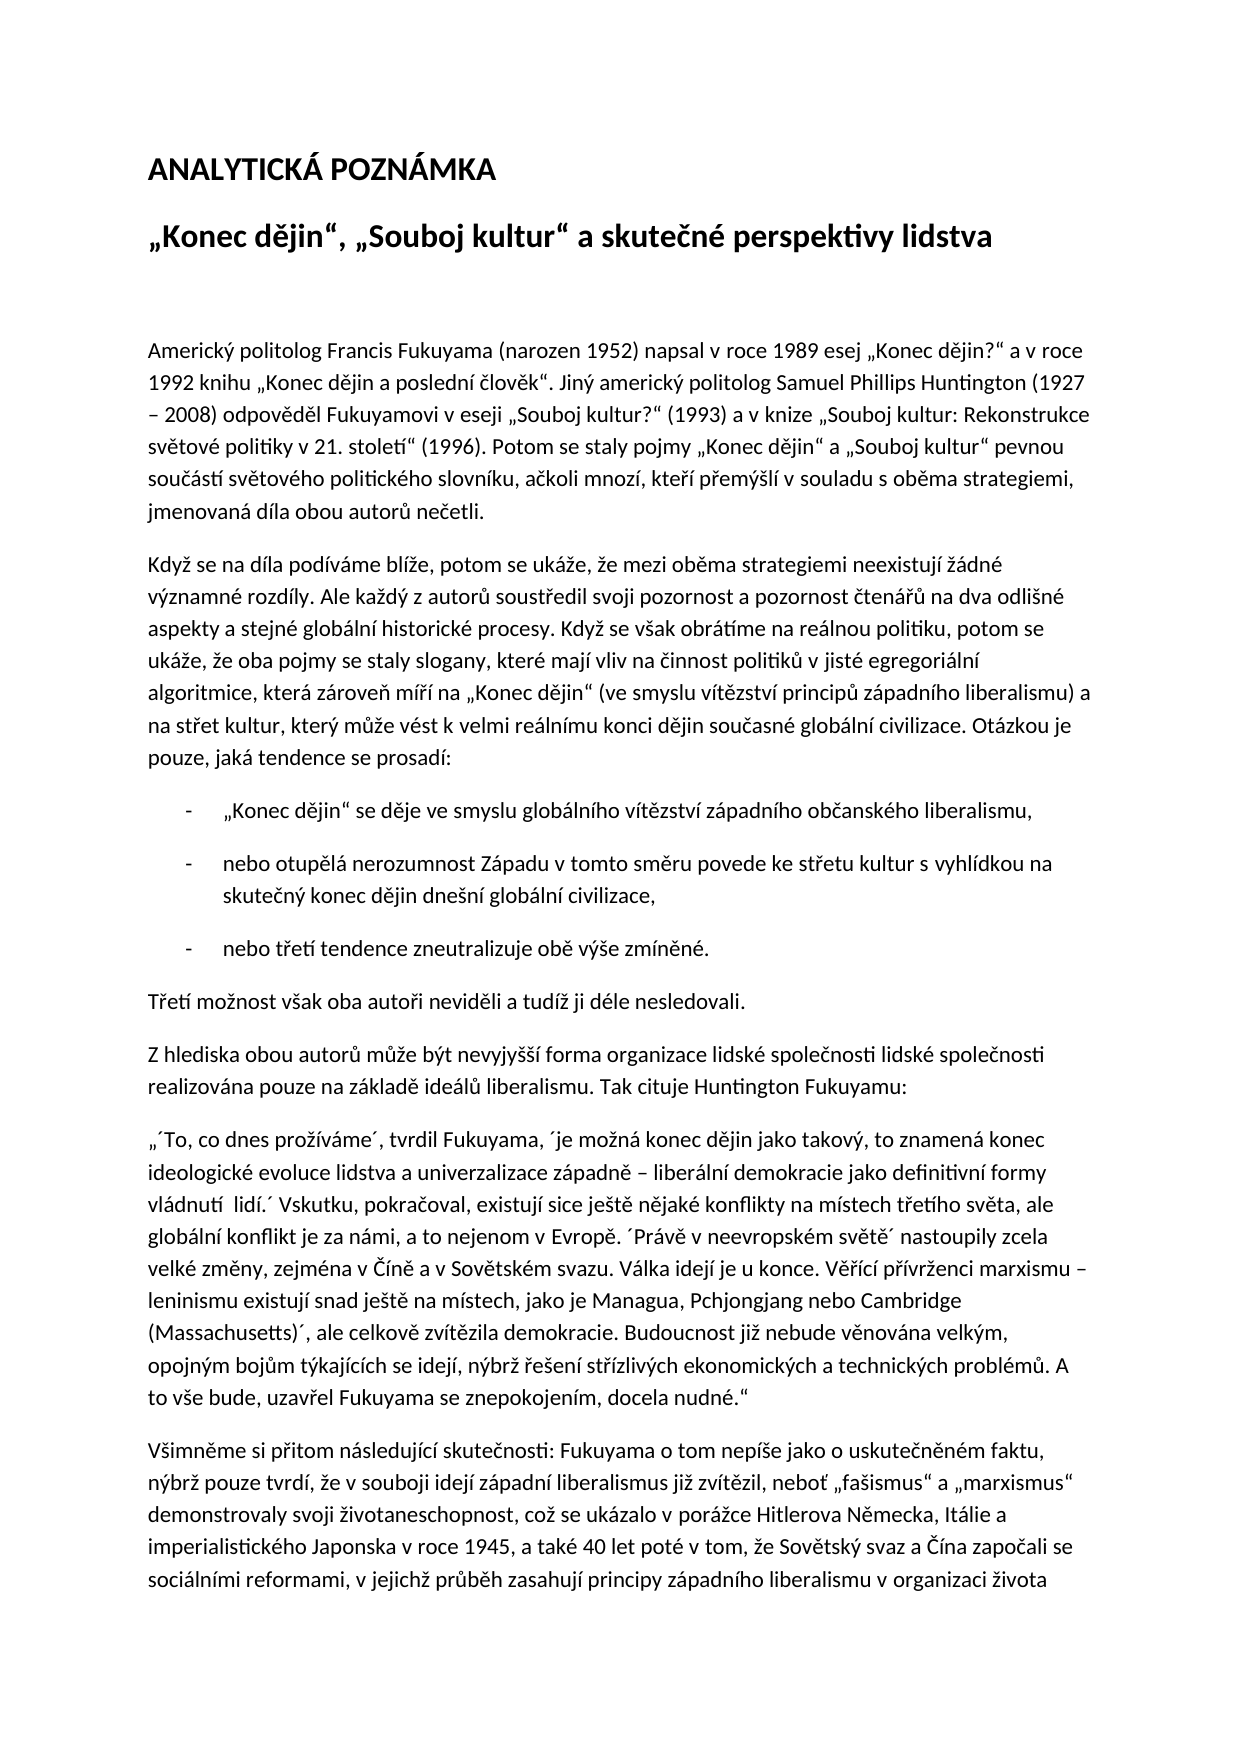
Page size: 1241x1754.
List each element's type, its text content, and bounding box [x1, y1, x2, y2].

text ANALYTICKÁ POZNÁMKA [148, 148, 1093, 188]
text Třetí možnost však oba autoři neviděli a tudíž ji déle nesledovali. [148, 987, 1093, 1015]
list nebo třetí tendence zneutralizuje obě výše zmíněné. [185, 934, 1093, 962]
text Americký politolog Francis Fukuyama (narozen 1952) napsal v roce 1989 esej „Konec dějin?“ a v roce 1992 knihu „Konec dějin a poslední člověk“. Jiný americký politolog Samuel Phillips Huntington (1927 – 2008) odpověděl Fukuyamovi v eseji „Souboj kultur?“ (1993) a v knize „Souboj kultur: Rekonstrukce světové politiky v 21. století“ (1996). Potom se staly pojmy „Konec dějin“ a „Souboj kultur“ pevnou součástí světového politického slovníku, ačkoli mnozí, kteří přemýšlí v souladu s oběma strategiemi, jmenovaná díla obou autorů nečetli. [148, 336, 1093, 525]
list „Konec dějin“ se děje ve smyslu globálního vítězství západního občanského liberalismu, [185, 796, 1093, 824]
text Když se na díla podíváme blíže, potom se ukáže, že mezi oběma strategiemi neexistují žádné významné rozdíly. Ale každý z autorů soustředil svoji pozornost a pozornost čtenářů na dva odlišné aspekty a stejné globální historické procesy. Když se však obrátíme na reálnou politiku, potom se ukáže, že oba pojmy se staly slogany, které mají vliv na činnost politiků v jisté egregoriální algoritmice, která zároveň míří na „Konec dějin“ (ve smyslu vítězství principů západního liberalismu) a na střet kultur, který může vést k velmi reálnímu konci dějin současné globální civilizace. Otázkou je pouze, jaká tendence se prosadí: [148, 550, 1093, 771]
text Z hlediska obou autorů může být nevyjyšší forma organizace lidské společnosti lidské společnosti realizována pouze na základě ideálů liberalismu. Tak cituje Huntington Fukuyamu: [148, 1040, 1093, 1100]
list nebo otupělá nerozumnost Západu v tomto směru povede ke střetu kultur s vyhlídkou na skutečný konec dějin dnešní globální civilizace, [185, 849, 1093, 909]
text „´To, co dnes prožíváme´, tvrdil Fukuyama, ´je možná konec dějin jako takový, to znamená konec ideologické evoluce lidstva a univerzalizace západně – liberální demokracie jako definitivní formy vládnutí lidí.´ Vskutku, pokračoval, existují sice ještě nějaké konflikty na místech třetího světa, ale globální konflikt je za námi, a to nejenom v Evropě. ´Právě v neevropském světě´ nastoupily zcela velké změny, zejména v Číně a v Sovětském svazu. Válka idejí je u konce. Věřící přívrženci marxismu – leninismu existují snad ještě na místech, jako je Managua, Pchjongjang nebo Cambridge (Massachusetts)´, ale celkově zvítězila demokracie. Budoucnost již nebude věnována velkým, opojným bojům týkajících se idejí, nýbrž řešení střízlivých ekonomických a technických problémů. A to vše bude, uzavřel Fukuyama se znepokojením, docela nudné.“ [148, 1125, 1093, 1411]
text „Konec dějin“, „Souboj kultur“ a skutečné perspektivy lidstva [148, 215, 1093, 256]
text Všimněme si přitom následující skutečnosti: Fukuyama o tom nepíše jako o uskutečněném faktu, nýbrž pouze tvrdí, že v souboji idejí západní liberalismus již zvítězil, neboť „fašismus“ a „marxismus“ demonstrovaly svoji životaneschopnost, což se ukázalo v porážce Hitlerova Německa, Itálie a imperialistického Japonska v roce 1945, a také 40 let poté v tom, že Sovětský svaz a Čína započali se sociálními reformami, v jejichž průběh zasahují principy západního liberalismu v organizaci života [148, 1436, 1093, 1593]
